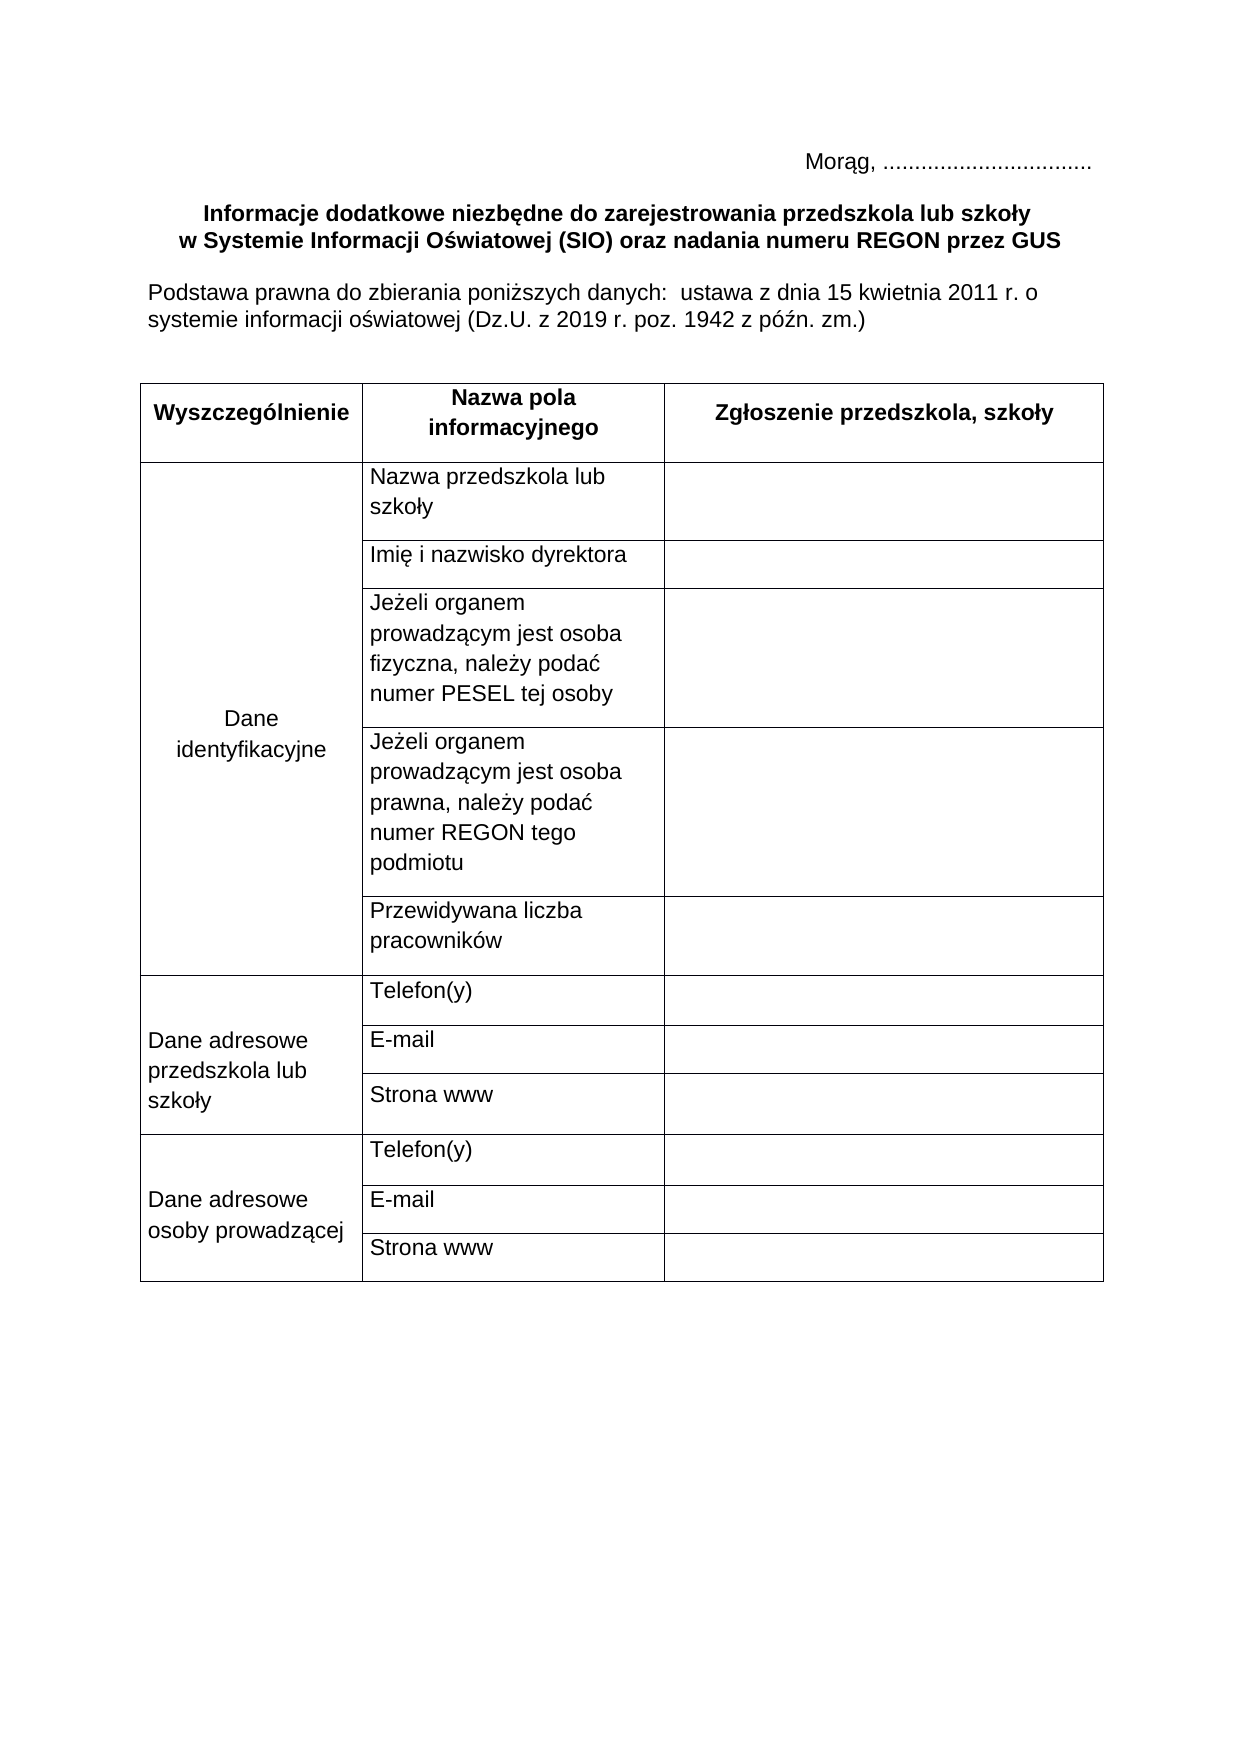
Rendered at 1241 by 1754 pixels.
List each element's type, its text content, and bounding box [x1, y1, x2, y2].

table_cell Strona www [363, 1074, 664, 1134]
table_cell Telefon(y) [363, 1135, 664, 1185]
table_cell [665, 728, 1103, 896]
table_cell Przewidywana liczba pracowników [363, 897, 664, 974]
text Podstawa prawna do zbierania poniższych danych: ustawa z dnia 15 kwietnia 2011 r. o systemie informacji oświatowej (Dz.U. z 2019 r. poz. 1942 z późn. zm.) [148, 279, 1093, 332]
table_cell Nazwa przedszkola lub szkoły [363, 463, 664, 540]
table_cell [665, 541, 1103, 588]
table_cell E-mail [363, 1186, 664, 1233]
table_cell Jeżeli organem prowadzącym jest osoba fizyczna, należy podać numer PESEL tej osoby [363, 589, 664, 727]
text Informacje dodatkowe niezbędne do zarejestrowania przedszkola lub szkoły [148, 200, 1093, 227]
table_header Nazwa pola informacyjnego [363, 384, 664, 462]
table_cell Dane identyfikacyjne [141, 463, 362, 974]
table_cell [665, 1234, 1103, 1281]
table_cell [665, 1135, 1103, 1185]
text w Systemie Informacji Oświatowej (SIO) oraz nadania numeru REGON przez GUS [148, 227, 1093, 253]
table_cell Telefon(y) [363, 976, 664, 1025]
table_cell E-mail [363, 1026, 664, 1073]
table_header Wyszczególnienie [141, 384, 362, 462]
table_cell [665, 1074, 1103, 1134]
table_cell [665, 976, 1103, 1025]
table_cell [665, 1186, 1103, 1233]
table_cell Strona www [363, 1234, 664, 1281]
table_cell [665, 897, 1103, 974]
table_cell Imię i nazwisko dyrektora [363, 541, 664, 588]
table_cell Dane adresowe przedszkola lub szkoły [141, 976, 362, 1134]
table_cell [665, 463, 1103, 540]
subtitle Morąg, ................................. [148, 148, 1093, 174]
table_cell [665, 1026, 1103, 1073]
table_header Zgłoszenie przedszkola, szkoły [665, 384, 1103, 462]
table_cell Dane adresowe osoby prowadzącej [141, 1135, 362, 1281]
table_cell [665, 589, 1103, 727]
table_cell Jeżeli organem prowadzącym jest osoba prawna, należy podać numer REGON tego podmiotu [363, 728, 664, 896]
